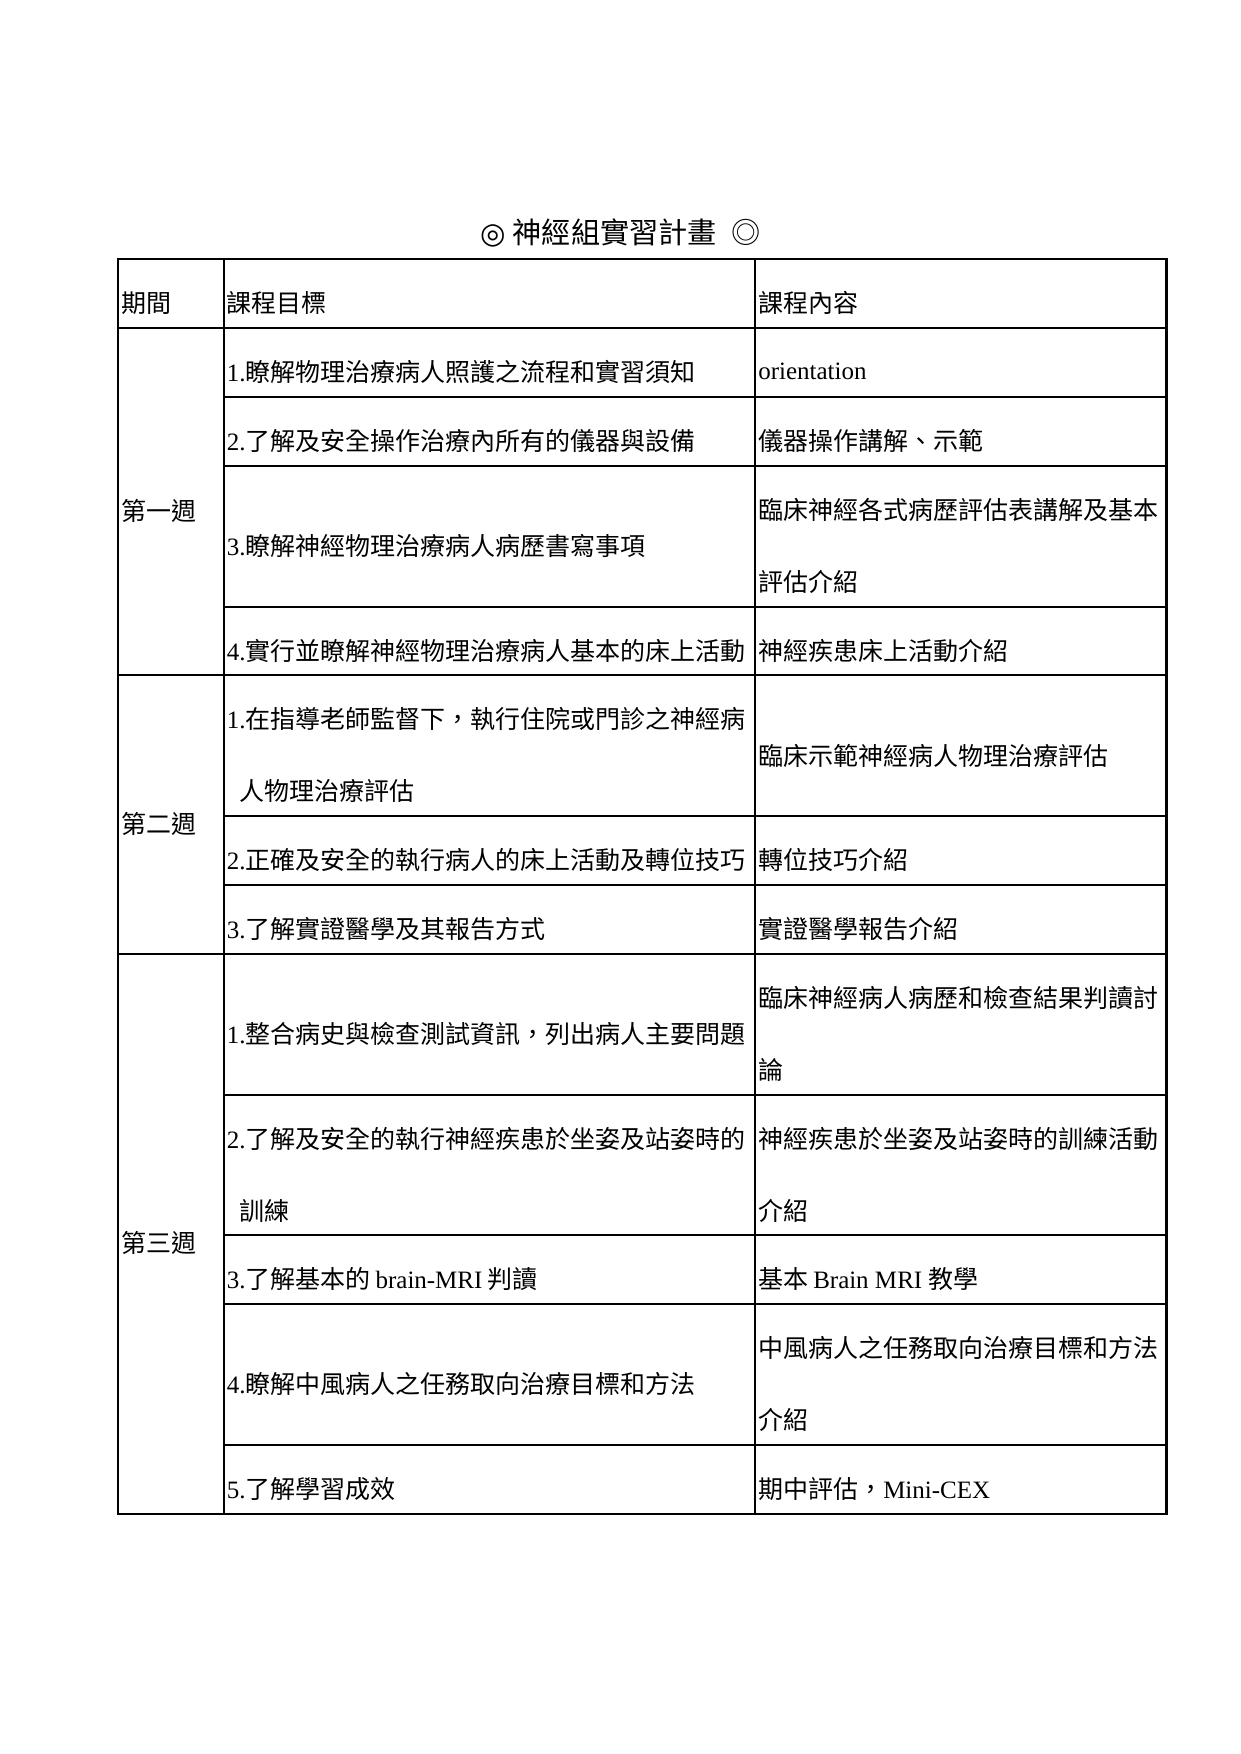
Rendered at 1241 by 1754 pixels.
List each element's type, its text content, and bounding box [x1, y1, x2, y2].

table_cell 1.在指導老師監督下，執行住院或門診之神經病人物理治療評估 [225, 676, 754, 815]
table_cell 1.瞭解物理治療病人照護之流程和實習須知 [225, 329, 754, 396]
table_header 課程內容 [756, 260, 1165, 327]
table_cell 2.了解及安全操作治療內所有的儀器與設備 [225, 398, 754, 465]
table_cell 臨床神經各式病歷評估表講解及基本評估介紹 [756, 467, 1165, 606]
table_cell 第二週 [119, 676, 223, 953]
table_cell 1.整合病史與檢查測試資訊，列出病人主要問題 [225, 955, 754, 1093]
table_cell orientation [756, 329, 1165, 396]
table_cell 臨床示範神經病人物理治療評估 [756, 676, 1165, 815]
table_cell 3.了解實證醫學及其報告方式 [225, 886, 754, 953]
table_cell 實證醫學報告介紹 [756, 886, 1165, 953]
table_cell 3.瞭解神經物理治療病人病歷書寫事項 [225, 467, 754, 606]
table_cell 儀器操作講解、示範 [756, 398, 1165, 465]
table_cell 第三週 [119, 955, 223, 1513]
table_cell 2.了解及安全的執行神經疾患於坐姿及站姿時的訓練 [225, 1096, 754, 1234]
table_cell 4.實行並瞭解神經物理治療病人基本的床上活動 [225, 608, 754, 674]
table_cell 神經疾患於坐姿及站姿時的訓練活動介紹 [756, 1096, 1165, 1234]
table_cell 轉位技巧介紹 [756, 817, 1165, 884]
table_cell 基本Brain MRI 教學 [756, 1236, 1165, 1303]
table_cell 期中評估，Mini-CEX [756, 1446, 1165, 1513]
table_cell 神經疾患床上活動介紹 [756, 608, 1165, 674]
table_cell 5.了解學習成效 [225, 1446, 754, 1513]
text ◎ 神經組實習計畫 ◎ [118, 189, 1122, 252]
table_cell 第一週 [119, 329, 223, 674]
table_cell 2.正確及安全的執行病人的床上活動及轉位技巧 [225, 817, 754, 884]
table_cell 中風病人之任務取向治療目標和方法介紹 [756, 1305, 1165, 1444]
table_cell 4.瞭解中風病人之任務取向治療目標和方法 [225, 1305, 754, 1444]
table_cell 臨床神經病人病歷和檢查結果判讀討論 [756, 955, 1165, 1093]
table_header 課程目標 [225, 260, 754, 327]
table_cell 3.了解基本的brain-MRI判讀 [225, 1236, 754, 1303]
table_header 期間 [119, 260, 223, 327]
